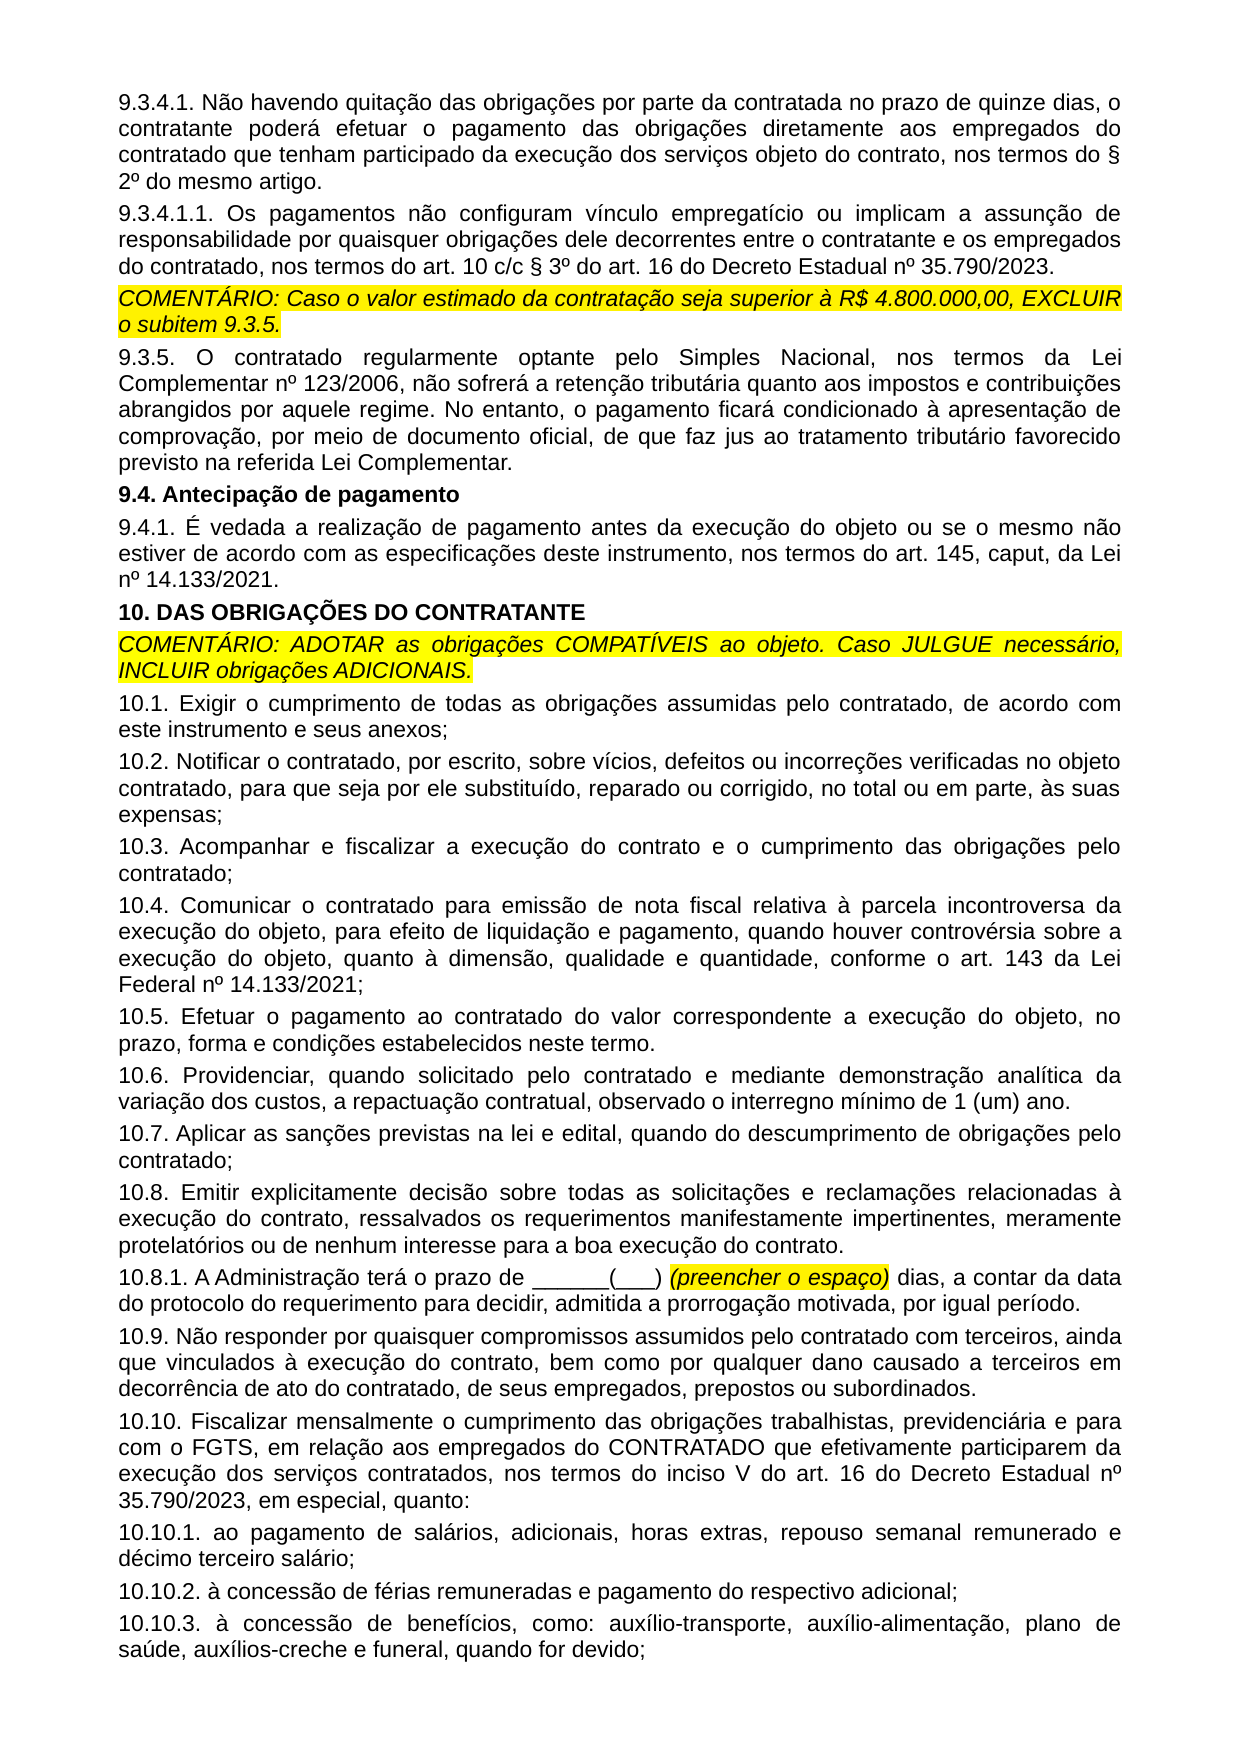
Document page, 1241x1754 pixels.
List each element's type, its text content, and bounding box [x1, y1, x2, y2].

text COMENTÁRIO: ADOTAR as obrigações COMPATÍVEIS ao objeto. Caso JULGUE necessário, INCLUIR obrigações ADICIONAIS. [118, 631, 1122, 683]
text 10.10.2. à concessão de férias remuneradas e pagamento do respectivo adicional; [118, 1578, 1122, 1604]
text 9.3.4.1.1. Os pagamentos não configuram vínculo empregatício ou implicam a assunção de responsabilidade por quaisquer obrigações dele decorrentes entre o contratante e os empregados do contratado, nos termos do art. 10 c/c § 3º do art. 16 do Decreto Estadual nº 35.790/2023. [118, 200, 1122, 279]
text 10.2. Notificar o contratado, por escrito, sobre vícios, defeitos ou incorreções verificadas no objeto contratado, para que seja por ele substituído, reparado ou corrigido, no total ou em parte, às suas expensas; [118, 748, 1122, 827]
text 10.10.1. ao pagamento de salários, adicionais, horas extras, repouso semanal remunerado e décimo terceiro salário; [118, 1519, 1122, 1572]
text 9.3.4.1. Não havendo quitação das obrigações por parte da contratada no prazo de quinze dias, o contratante poderá efetuar o pagamento das obrigações diretamente aos empregados do contratado que tenham participado da execução dos serviços objeto do contrato, nos termos do § 2º do mesmo artigo. [118, 88, 1122, 194]
text 10.10.3. à concessão de benefícios, como: auxílio-transporte, auxílio-alimentação, plano de saúde, auxílios-creche e funeral, quando for devido; [118, 1610, 1122, 1663]
text 9.4. Antecipação de pagamento [118, 481, 1122, 508]
text 10.1. Exigir o cumprimento de todas as obrigações assumidas pelo contratado, de acordo com este instrumento e seus anexos; [118, 689, 1122, 742]
text 9.4.1. É vedada a realização de pagamento antes da execução do objeto ou se o mesmo não estiver de acordo com as especificações deste instrumento, nos termos do art. 145, caput, da Lei nº 14.133/2021. [118, 513, 1122, 593]
text 10.4. Comunicar o contratado para emissão de nota fiscal relativa à parcela incontroversa da execução do objeto, para efeito de liquidação e pagamento, quando houver controvérsia sobre a execução do objeto, quanto à dimensão, qualidade e quantidade, conforme o art. 143 da Lei Federal nº 14.133/2021; [118, 892, 1122, 997]
text 10.8. Emitir explicitamente decisão sobre todas as solicitações e reclamações relacionadas à execução do contrato, ressalvados os requerimentos manifestamente impertinentes, meramente protelatórios ou de nenhum interesse para a boa execução do contrato. [118, 1179, 1122, 1258]
text 10.6. Providenciar, quando solicitado pelo contratado e mediante demonstração analítica da variação dos custos, a repactuação contratual, observado o interregno mínimo de 1 (um) ano. [118, 1062, 1122, 1114]
text 10.9. Não responder por quaisquer compromissos assumidos pelo contratado com terceiros, ainda que vinculados à execução do contrato, bem como por qualquer dano causado a terceiros em decorrência de ato do contratado, de seus empregados, prepostos ou subordinados. [118, 1323, 1122, 1402]
text 10.8.1. A Administração terá o prazo de ______(___) (preencher o espaço) dias, a contar da data do protocolo do requerimento para decidir, admitida a prorrogação motivada, por igual período. [118, 1264, 1122, 1317]
text 9.3.5. O contratado regularmente optante pelo Simples Nacional, nos termos da Lei Complementar nº 123/2006, não sofrerá a retenção tributária quanto aos impostos e contribuições abrangidos por aquele regime. No entanto, o pagamento ficará condicionado à apresentação de comprovação, por meio de documento oficial, de que faz jus ao tratamento tributário favorecido previsto na referida Lei Complementar. [118, 343, 1122, 475]
text 10.3. Acompanhar e fiscalizar a execução do contrato e o cumprimento das obrigações pelo contratado; [118, 833, 1122, 886]
text COMENTÁRIO: Caso o valor estimado da contratação seja superior à R$ 4.800.000,00, EXCLUIR o subitem 9.3.5. [118, 285, 1122, 338]
text 10.7. Aplicar as sanções previstas na lei e edital, quando do descumprimento de obrigações pelo contratado; [118, 1120, 1122, 1173]
text 10.10. Fiscalizar mensalmente o cumprimento das obrigações trabalhistas, previdenciária e para com o FGTS, em relação aos empregados do CONTRATADO que efetivamente participarem da execução dos serviços contratados, nos termos do inciso V do art. 16 do Decreto Estadual nº 35.790/2023, em especial, quanto: [118, 1408, 1122, 1513]
text 10.5. Efetuar o pagamento ao contratado do valor correspondente a execução do objeto, no prazo, forma e condições estabelecidos neste termo. [118, 1003, 1122, 1056]
text 10. DAS OBRIGAÇÕES DO CONTRATANTE [118, 598, 1122, 625]
